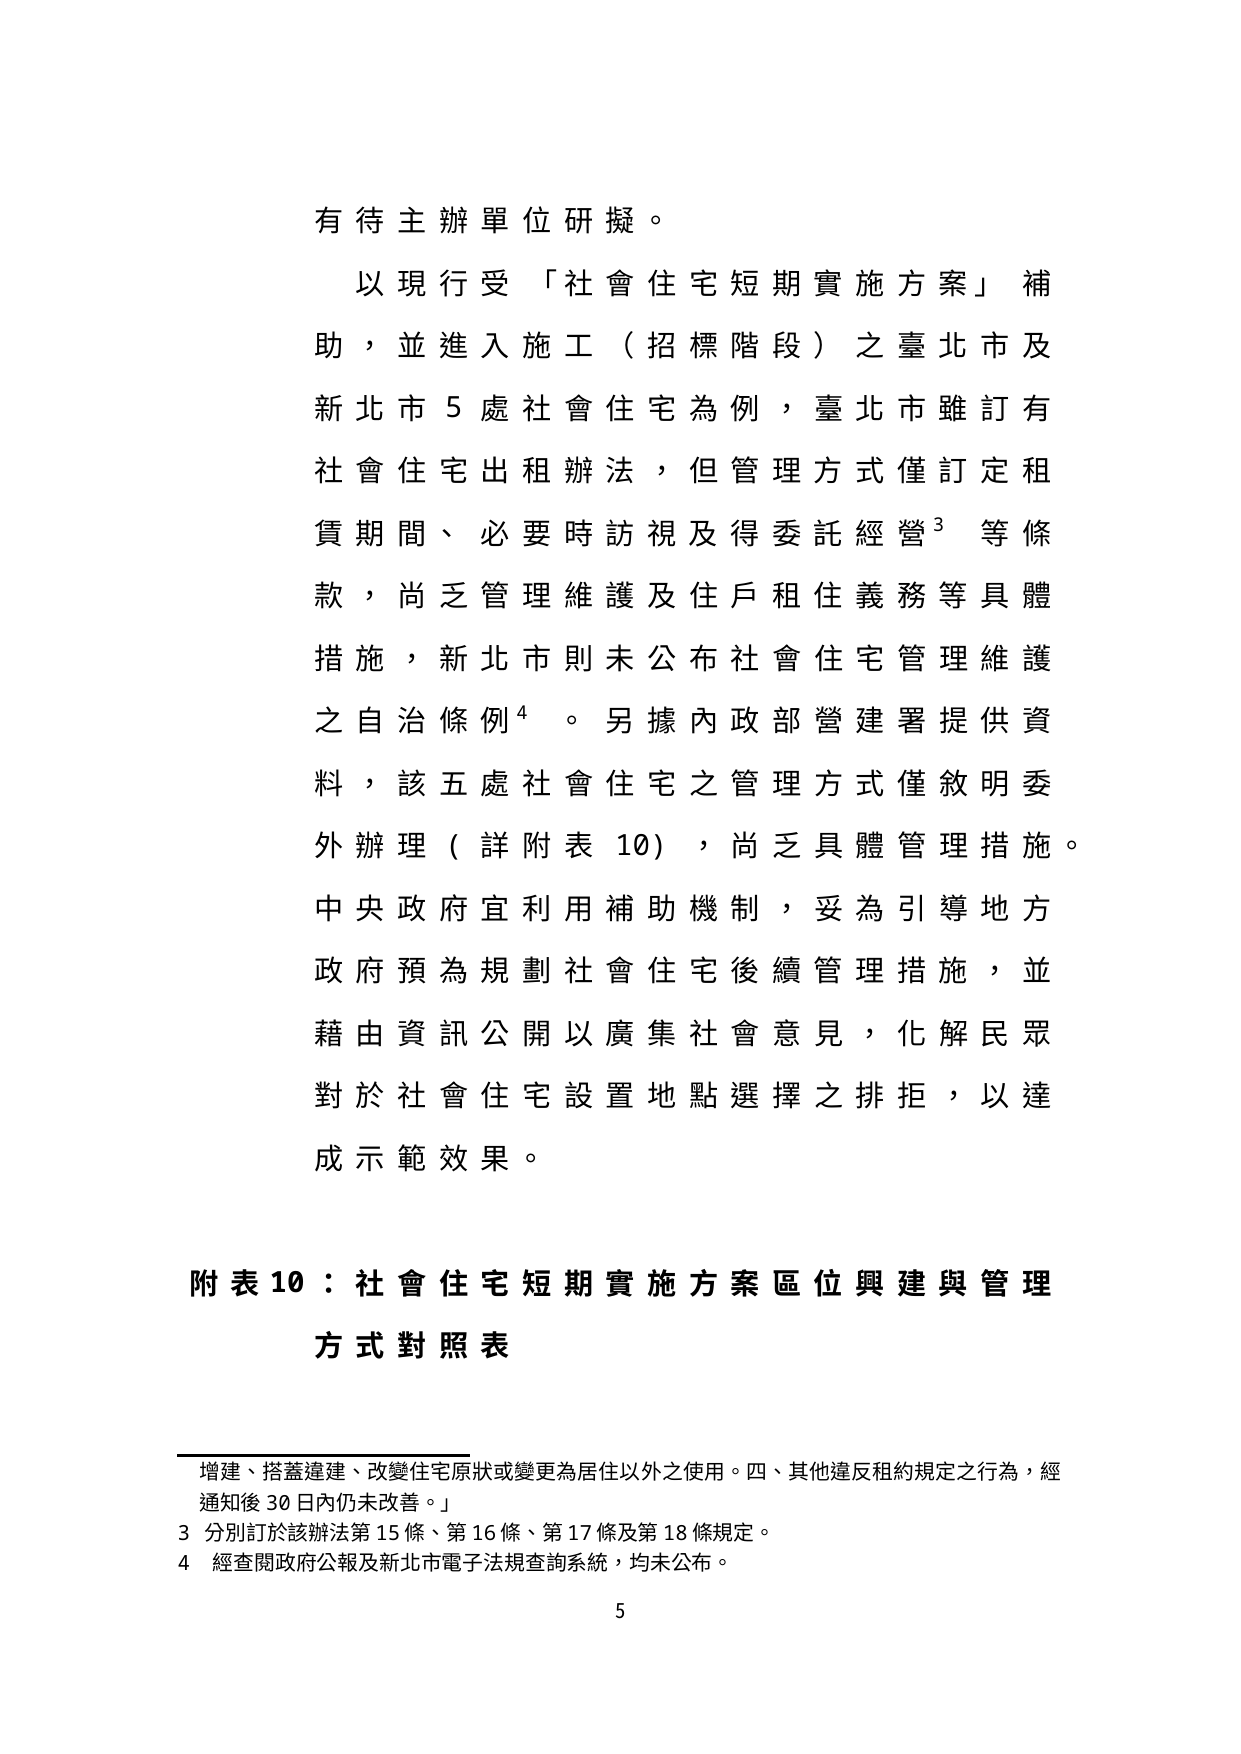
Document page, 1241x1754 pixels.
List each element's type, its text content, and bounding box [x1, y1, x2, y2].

text 附表10：社會住宅短期實施方案區位興建與管理方式對照表 [183, 1240, 1058, 1365]
text 有待主辦單位研擬。 [271, 177, 1058, 240]
text 經查閱政府公報及新北市電子法規查詢系統，均未公布。 [177, 1546, 1063, 1577]
text 以現行受「社會住宅短期實施方案」補助，並進入施工（招標階段）之臺北市及新北市5處社會住宅為例，臺北市雖訂有社會住宅出租辦法，但管理方式僅訂定租賃期間、必要時訪視及得委託經營等條款，尚乏管理維護及住戶租住義務等具體措施，新北市則未公布社會住宅管理維護之自治條例。另據內政部營建署提供資料，該五處社會住宅之管理方式僅敘明委外辦理(詳附表10)，尚乏具體管理措施。中央政府宜利用補助機制，妥為引導地方政府預為規劃社會住宅後續管理措施，並藉由資訊公開以廣集社會意見，化解民眾對於社會住宅設置地點選擇之排拒，以達成示範效果。 [271, 240, 1058, 1177]
text 住宅法第32條：「社會住宅之承租人有下列情形之一者，經營管理者得隨時終止租約收回住宅：一、已不符承租社會住宅之資格。二、將住宅部分或全部轉租或借予他人居住。三、改建、增建、搭蓋違建、改變住宅原狀或變更為居住以外之使用。四、其他違反租約規定之行為，經通知後30日內仍未改善。」 [177, 1456, 1063, 1516]
text 分別訂於該辦法第15條、第16條、第17條及第18條規定。 [177, 1516, 1063, 1546]
